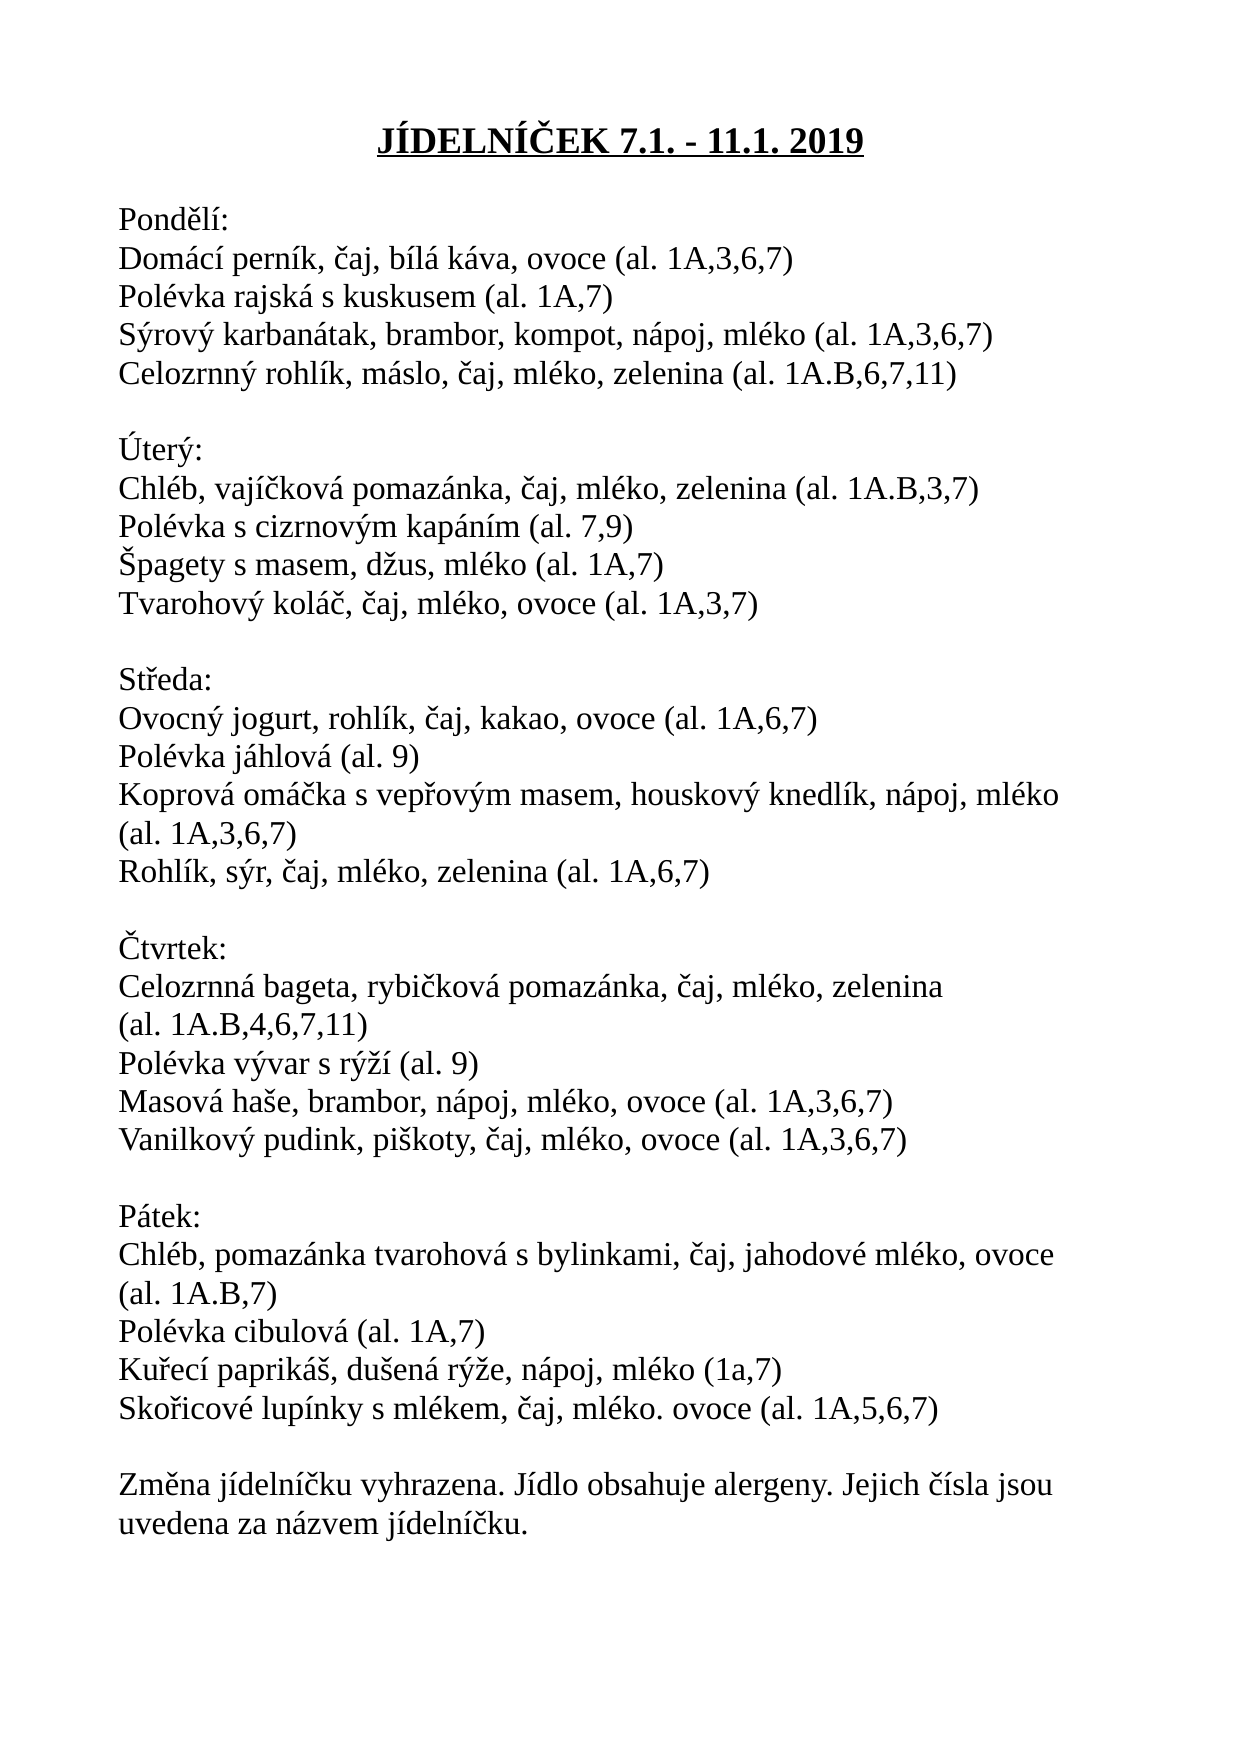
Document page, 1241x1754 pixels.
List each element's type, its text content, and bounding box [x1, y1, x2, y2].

text Pondělí: [118, 199, 1122, 238]
text Tvarohový koláč, čaj, mléko, ovoce (al. 1A,3,7) [118, 583, 1122, 621]
text Pátek: [118, 1196, 1122, 1234]
text Vanilkový pudink, piškoty, čaj, mléko, ovoce (al. 1A,3,6,7) [118, 1119, 1122, 1158]
text Polévka cibulová (al. 1A,7) [118, 1311, 1122, 1349]
text Polévka jáhlová (al. 9) [118, 736, 1122, 774]
text Změna jídelníčku vyhrazena. Jídlo obsahuje alergeny. Jejich čísla jsou uvedena za názvem jídelníčku. [118, 1464, 1122, 1541]
text (al. 1A,3,6,7) [118, 813, 1122, 851]
text (al. 1A.B,7) [118, 1273, 1122, 1311]
text Ovocný jogurt, rohlík, čaj, kakao, ovoce (al. 1A,6,7) [118, 698, 1122, 736]
text JÍDELNÍČEK 7.1. - 11.1. 2019 [118, 118, 1122, 161]
text Rohlík, sýr, čaj, mléko, zelenina (al. 1A,6,7) [118, 851, 1122, 889]
text Špagety s masem, džus, mléko (al. 1A,7) [118, 544, 1122, 583]
text Chléb, pomazánka tvarohová s bylinkami, čaj, jahodové mléko, ovoce [118, 1234, 1122, 1273]
text Kuřecí paprikáš, dušená rýže, nápoj, mléko (1a,7) [118, 1349, 1122, 1388]
text Celozrnná bageta, rybičková pomazánka, čaj, mléko, zelenina [118, 966, 1122, 1004]
text Chléb, vajíčková pomazánka, čaj, mléko, zelenina (al. 1A.B,3,7) [118, 468, 1122, 506]
text Sýrový karbanátak, brambor, kompot, nápoj, mléko (al. 1A,3,6,7) [118, 314, 1122, 353]
text Polévka s cizrnovým kapáním (al. 7,9) [118, 506, 1122, 544]
text Skořicové lupínky s mlékem, čaj, mléko. ovoce (al. 1A,5,6,7) [118, 1388, 1122, 1426]
text Polévka vývar s rýží (al. 9) [118, 1043, 1122, 1081]
text (al. 1A.B,4,6,7,11) [118, 1004, 1122, 1043]
text Středa: [118, 659, 1122, 698]
text Čtvrtek: [118, 928, 1122, 966]
text Úterý: [118, 429, 1122, 468]
text Polévka rajská s kuskusem (al. 1A,7) [118, 276, 1122, 314]
text Domácí perník, čaj, bílá káva, ovoce (al. 1A,3,6,7) [118, 238, 1122, 276]
text Masová haše, brambor, nápoj, mléko, ovoce (al. 1A,3,6,7) [118, 1081, 1122, 1119]
text Koprová omáčka s vepřovým masem, houskový knedlík, nápoj, mléko [118, 774, 1122, 813]
text Celozrnný rohlík, máslo, čaj, mléko, zelenina (al. 1A.B,6,7,11) [118, 353, 1122, 391]
